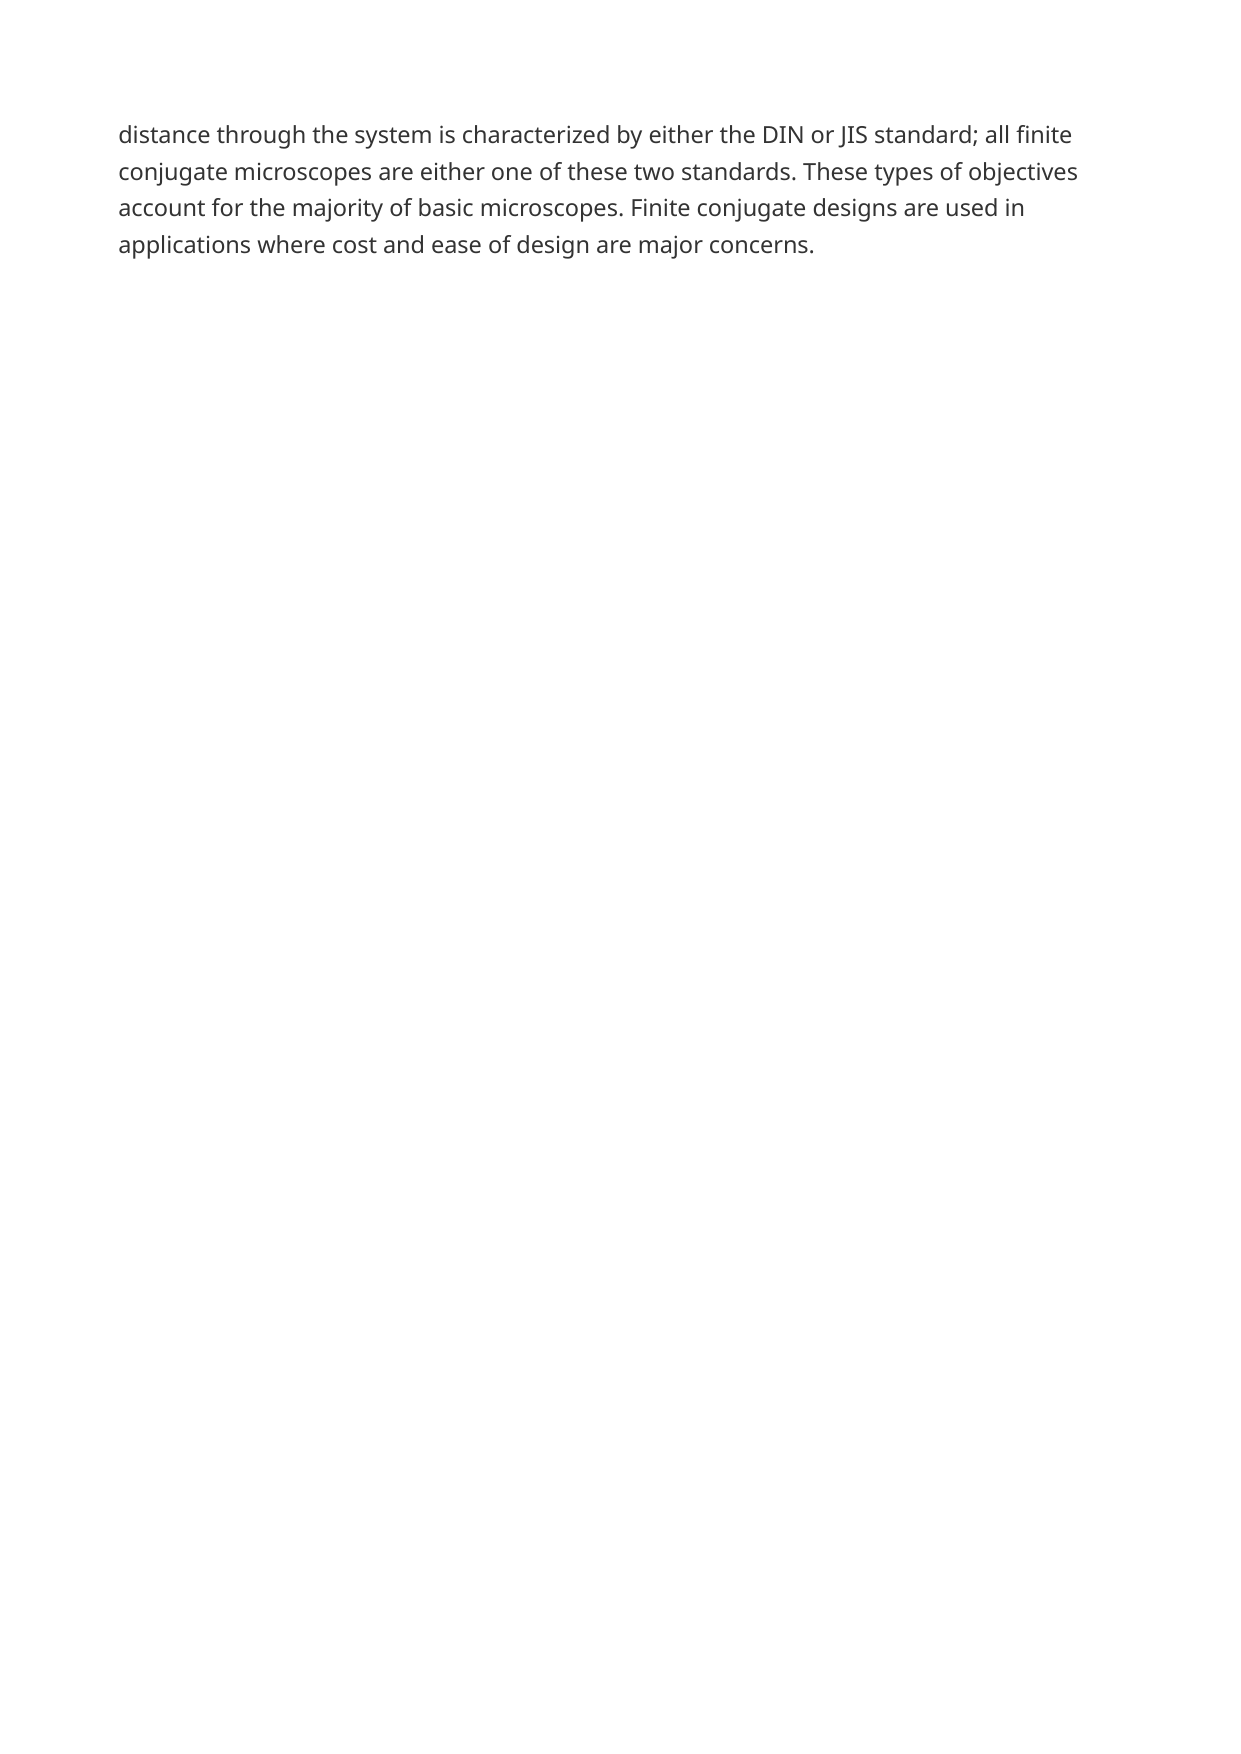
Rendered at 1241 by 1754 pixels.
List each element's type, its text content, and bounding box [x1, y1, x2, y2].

text distance through the system is characterized by either the DIN or JIS standard; all finite conjugate microscopes are either one of these two standards. These types of objectives account for the majority of basic microscopes. Finite conjugate designs are used in applications where cost and ease of design are major concerns. [118, 118, 1122, 260]
